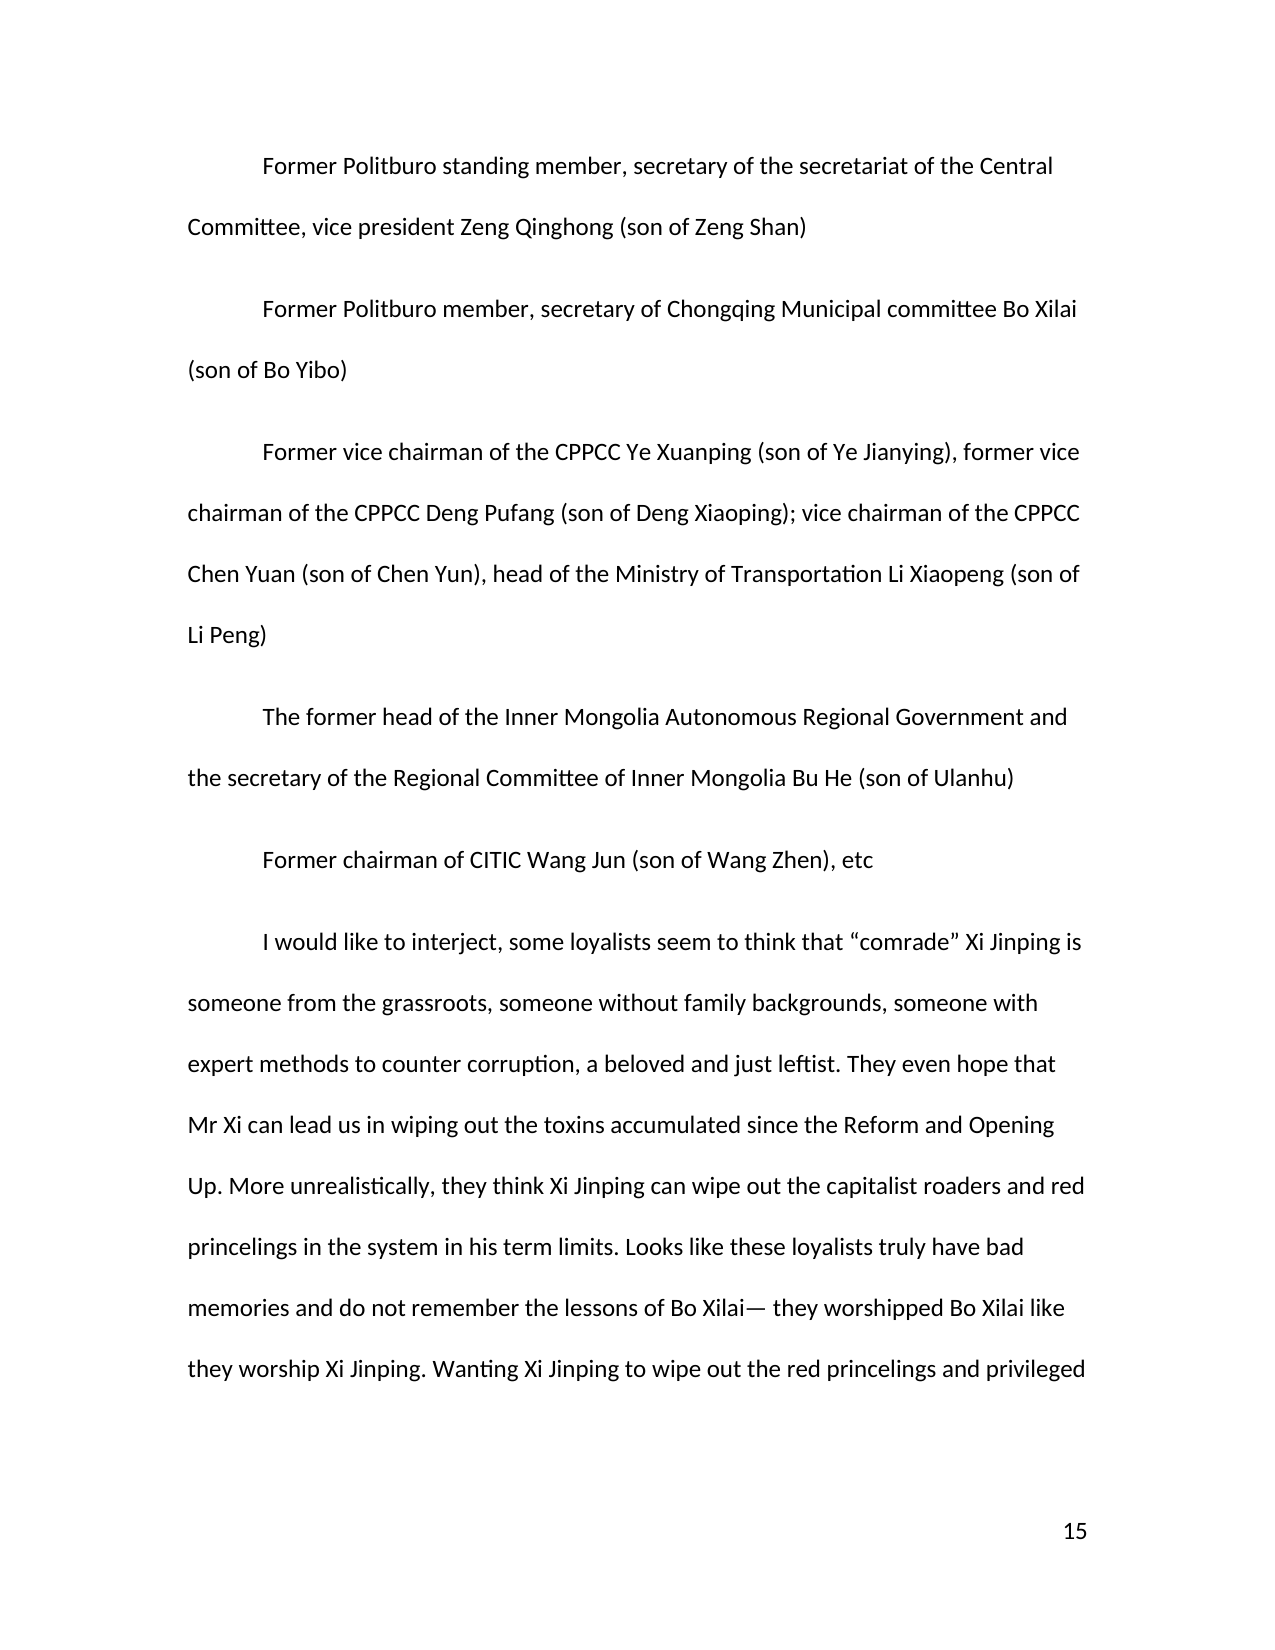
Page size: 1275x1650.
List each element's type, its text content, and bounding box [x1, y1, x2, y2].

text Former Politburo standing member, secretary of the secretariat of the Central Committee, vice president Zeng Qinghong (son of Zeng Shan) [187, 150, 1087, 242]
text Former Politburo member, secretary of Chongqing Municipal committee Bo Xilai (son of Bo Yibo) [187, 293, 1087, 384]
text Former chairman of CITIC Wang Jun (son of Wang Zhen), etc [187, 844, 1087, 874]
text Former vice chairman of the CPPCC Ye Xuanping (son of Ye Jianying), former vice chairman of the CPPCC Deng Pufang (son of Deng Xiaoping); vice chairman of the CPPCC Chen Yuan (son of Chen Yun), head of the Ministry of Transportation Li Xiaopeng (son of Li Peng) [187, 436, 1087, 649]
text The former head of the Inner Mongolia Autonomous Regional Government and the secretary of the Regional Committee of Inner Mongolia Bu He (son of Ulanhu) [187, 701, 1087, 792]
text I would like to interject, some loyalists seem to think that “comrade” Xi Jinping is someone from the grassroots, someone without family backgrounds, someone with expert methods to counter corruption, a beloved and just leftist. They even hope that Mr Xi can lead us in wiping out the toxins accumulated since the Reform and Opening Up. More unrealistically, they think Xi Jinping can wipe out the capitalist roaders and red princelings in the system in his term limits. Looks like these loyalists truly have bad memories and do not remember the lessons of Bo Xilai— they worshipped Bo Xilai like they worship Xi Jinping. Wanting Xi Jinping to wipe out the red princelings and privileged [187, 926, 1087, 1383]
